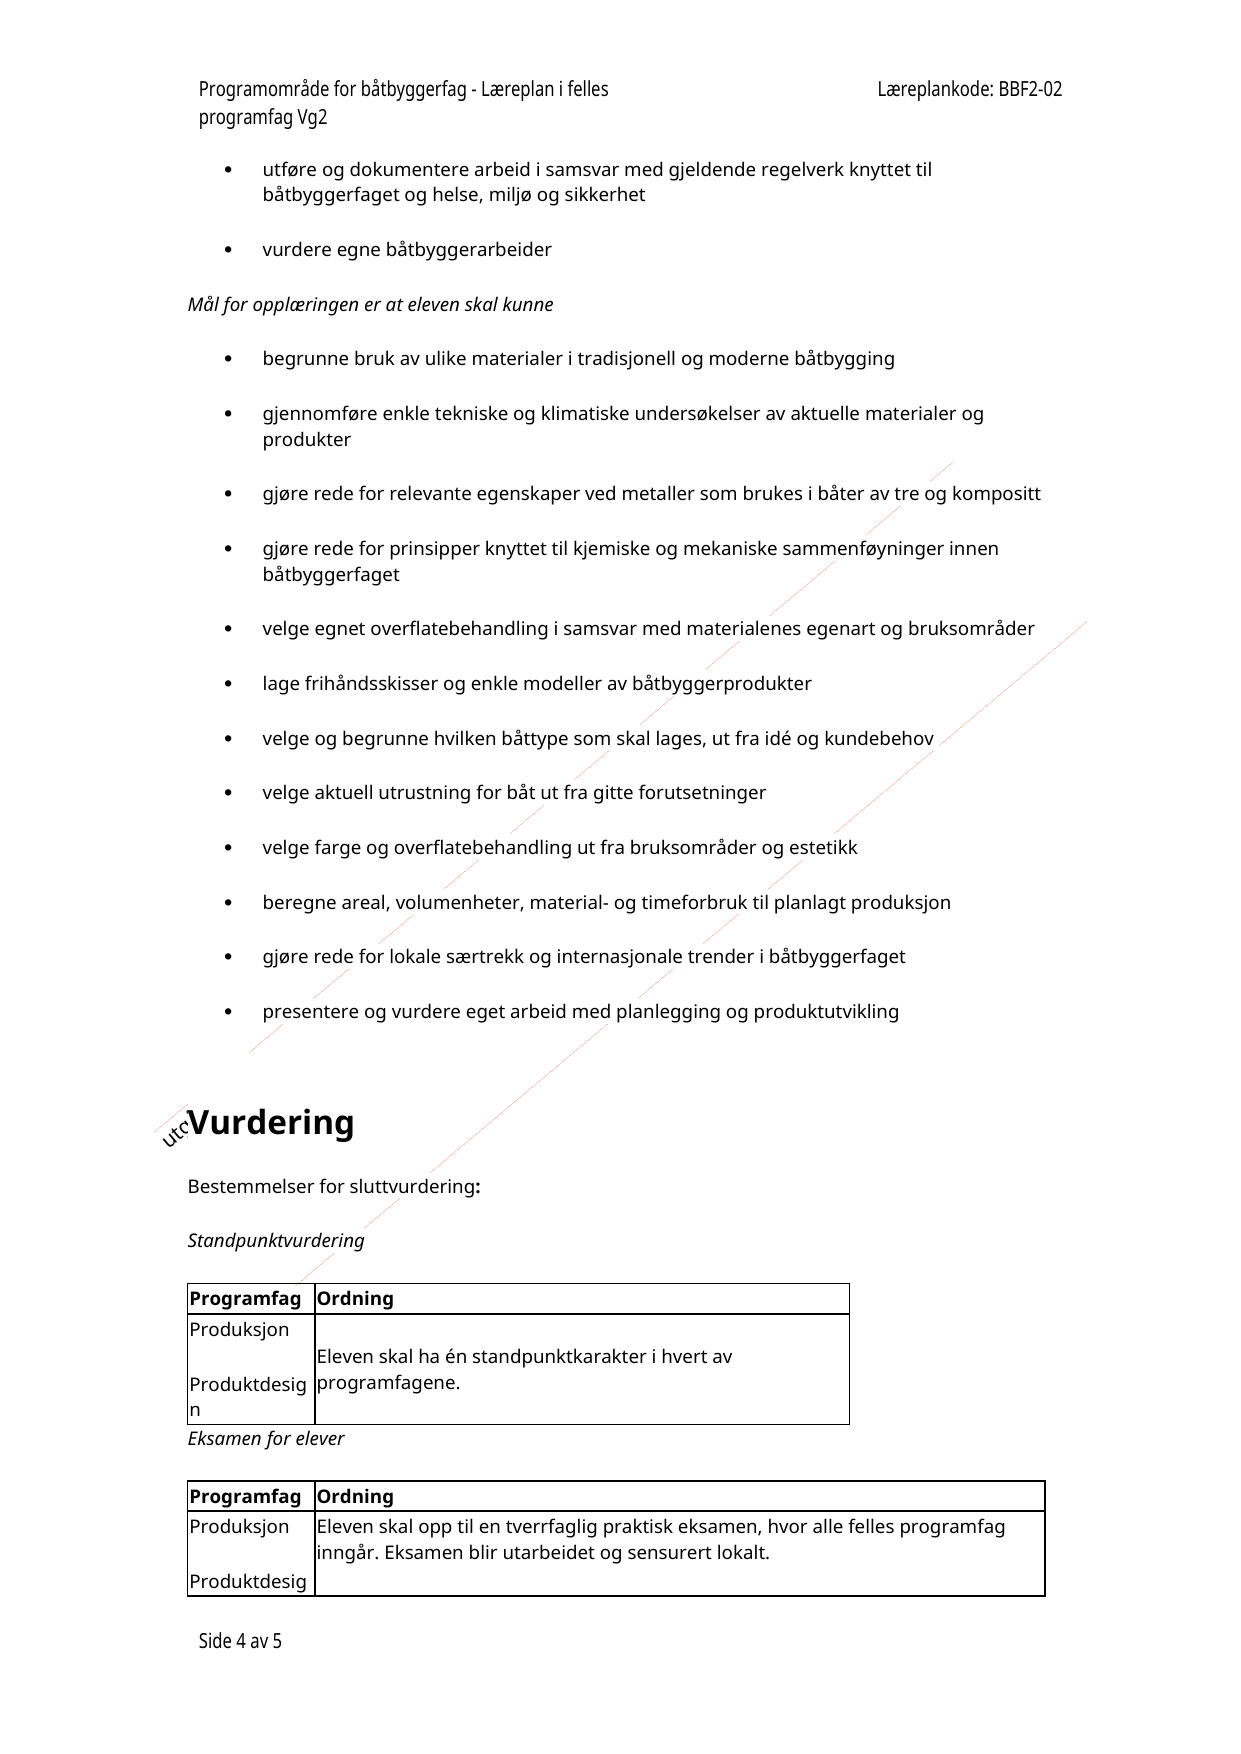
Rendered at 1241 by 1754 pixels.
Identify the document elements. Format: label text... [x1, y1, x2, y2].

list utføre og dokumentere arbeid i samsvar med gjeldende regelverk knyttet til båtbyggerfaget og helse, miljø og sikkerhet [651, 156, 1053, 207]
subtitle Vurdering [466, 1053, 1053, 1144]
list presentere og vurdere eget arbeid med planlegging og produktutvikling [905, 998, 1053, 1024]
list velge og begrunne hvilken båttype som skal lages, ut fra idé og kundebehov [939, 725, 1053, 750]
list lage frihåndsskisser og enkle modeller av båtbyggerprodukter [1000, 670, 1053, 696]
list vurdere egne båtbyggerarbeider [557, 236, 1053, 262]
list velge aktuell utrustning for båt ut fra gitte forutsetninger [575, 779, 897, 805]
list gjøre rede for prinsipper knyttet til kjemiske og mekaniske sammenføyninger innen båtbyggerfaget [225, 535, 263, 586]
list velge aktuell utrustning for båt ut fra gitte forutsetninger [225, 779, 573, 805]
list gjøre rede for prinsipper knyttet til kjemiske og mekaniske sammenføyninger innen båtbyggerfaget [806, 535, 1053, 586]
list gjennomføre enkle tekniske og klimatiske undersøkelser av aktuelle materialer og produkter [356, 400, 1053, 451]
text Mål for opplæringen er at eleven skal kunne [561, 291, 1053, 317]
text Eksamen for elever [347, 1425, 1053, 1451]
list gjøre rede for lokale særtrekk og internasjonale trender i båtbyggerfaget [911, 944, 1053, 969]
list lage frihåndsskisser og enkle modeller av båtbyggerprodukter [817, 670, 1027, 696]
table_cell Eleven skal opp til en tverrfaglig praktisk eksamen, hvor alle felles programfag inngår. Eksamen blir utarbeidet og sensurert lokalt. [316, 1512, 1044, 1595]
subtitle Vurdering [364, 1053, 571, 1144]
table_cell Eleven skal ha én standpunktkarakter i hvert av programfagene. [316, 1315, 849, 1423]
list vurdere egne båtbyggerarbeider [225, 236, 263, 262]
list gjennomføre enkle tekniske og klimatiske undersøkelser av aktuelle materialer og produkter [225, 400, 263, 451]
list beregne areal, volumenheter, material- og timeforbruk til planlagt produksjon [956, 889, 1053, 914]
list velge farge og overflatebehandling ut fra bruksområder og estetikk [863, 834, 1053, 860]
list begrunne bruk av ulike materialer i tradisjonell og moderne båtbygging [900, 346, 1053, 371]
list gjøre rede for prinsipper knyttet til kjemiske og mekaniske sammenføyninger innen båtbyggerfaget [404, 561, 833, 586]
text Bestemmelser for sluttvurdering: [481, 1173, 1053, 1198]
text Standpunktvurdering [367, 1228, 1053, 1253]
list velge aktuell utrustning for båt ut fra gitte forutsetninger [870, 779, 1053, 805]
